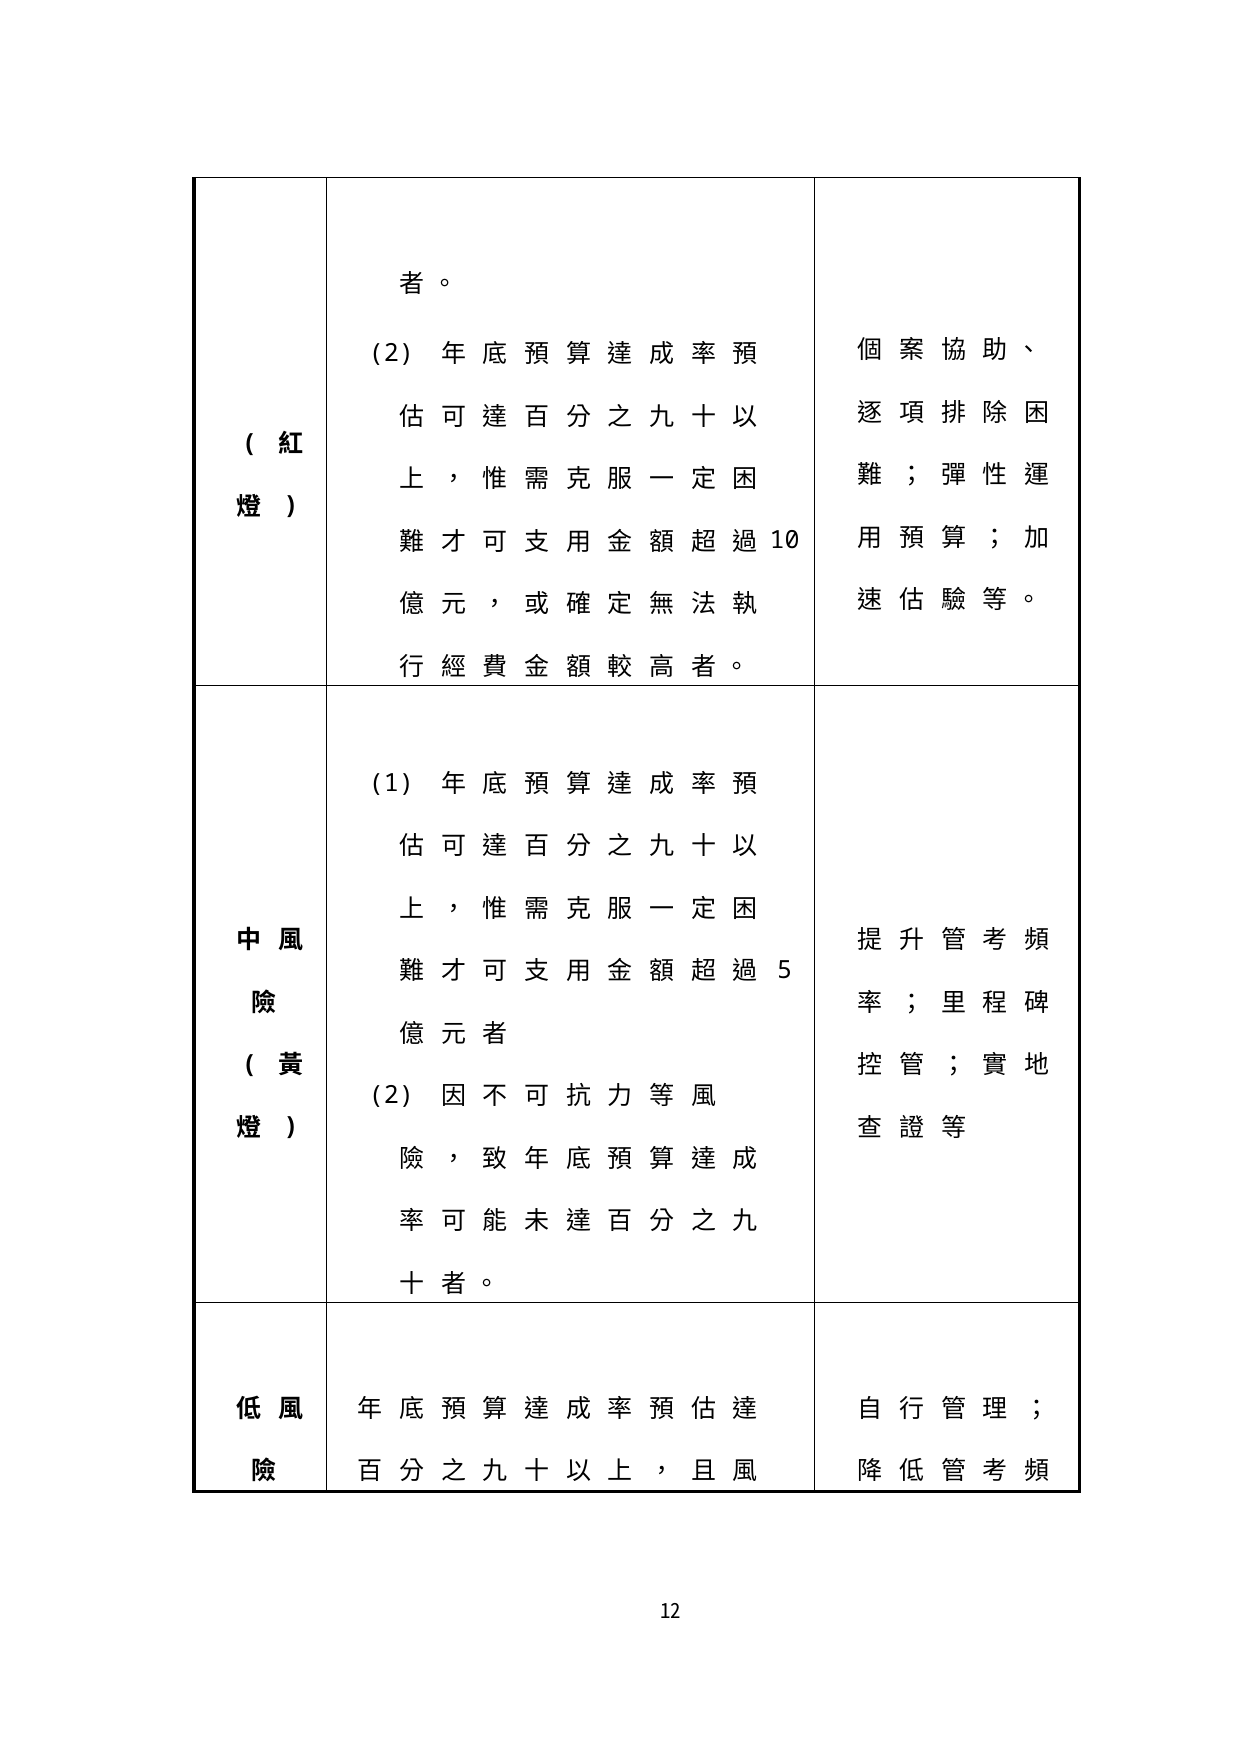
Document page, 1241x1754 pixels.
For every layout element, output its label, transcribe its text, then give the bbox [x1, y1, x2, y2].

table_cell (1)年底預算達成率預估可達百分之九十以上，惟需克服一定困難才可支用金額超過5億元者 (2)因不可抗力等風險，致年底預算達成率可能未達百分之九十者。 [327, 686, 814, 1302]
table_cell 個案協助、逐項排除困難；彈性運用預算；加速估驗等。 [815, 178, 1078, 685]
table_cell (紅燈) [196, 178, 326, 685]
table_cell 年底預算達成率預估達百分之九十以上，且風 [327, 1303, 814, 1490]
table_cell 低風險 [196, 1303, 326, 1490]
table_cell 中風險(黃燈) [196, 686, 326, 1302]
table_cell 自行管理；降低管考頻 [815, 1303, 1078, 1490]
table_cell 提升管考頻率；里程碑控管；實地查證等 [815, 686, 1078, 1302]
table_cell 者。 (2)年底預算達成率預估可達百分之九十以上，惟需克服一定困難才可支用金額超過10億元，或確定無法執行經費金額較高者。 [327, 178, 814, 685]
